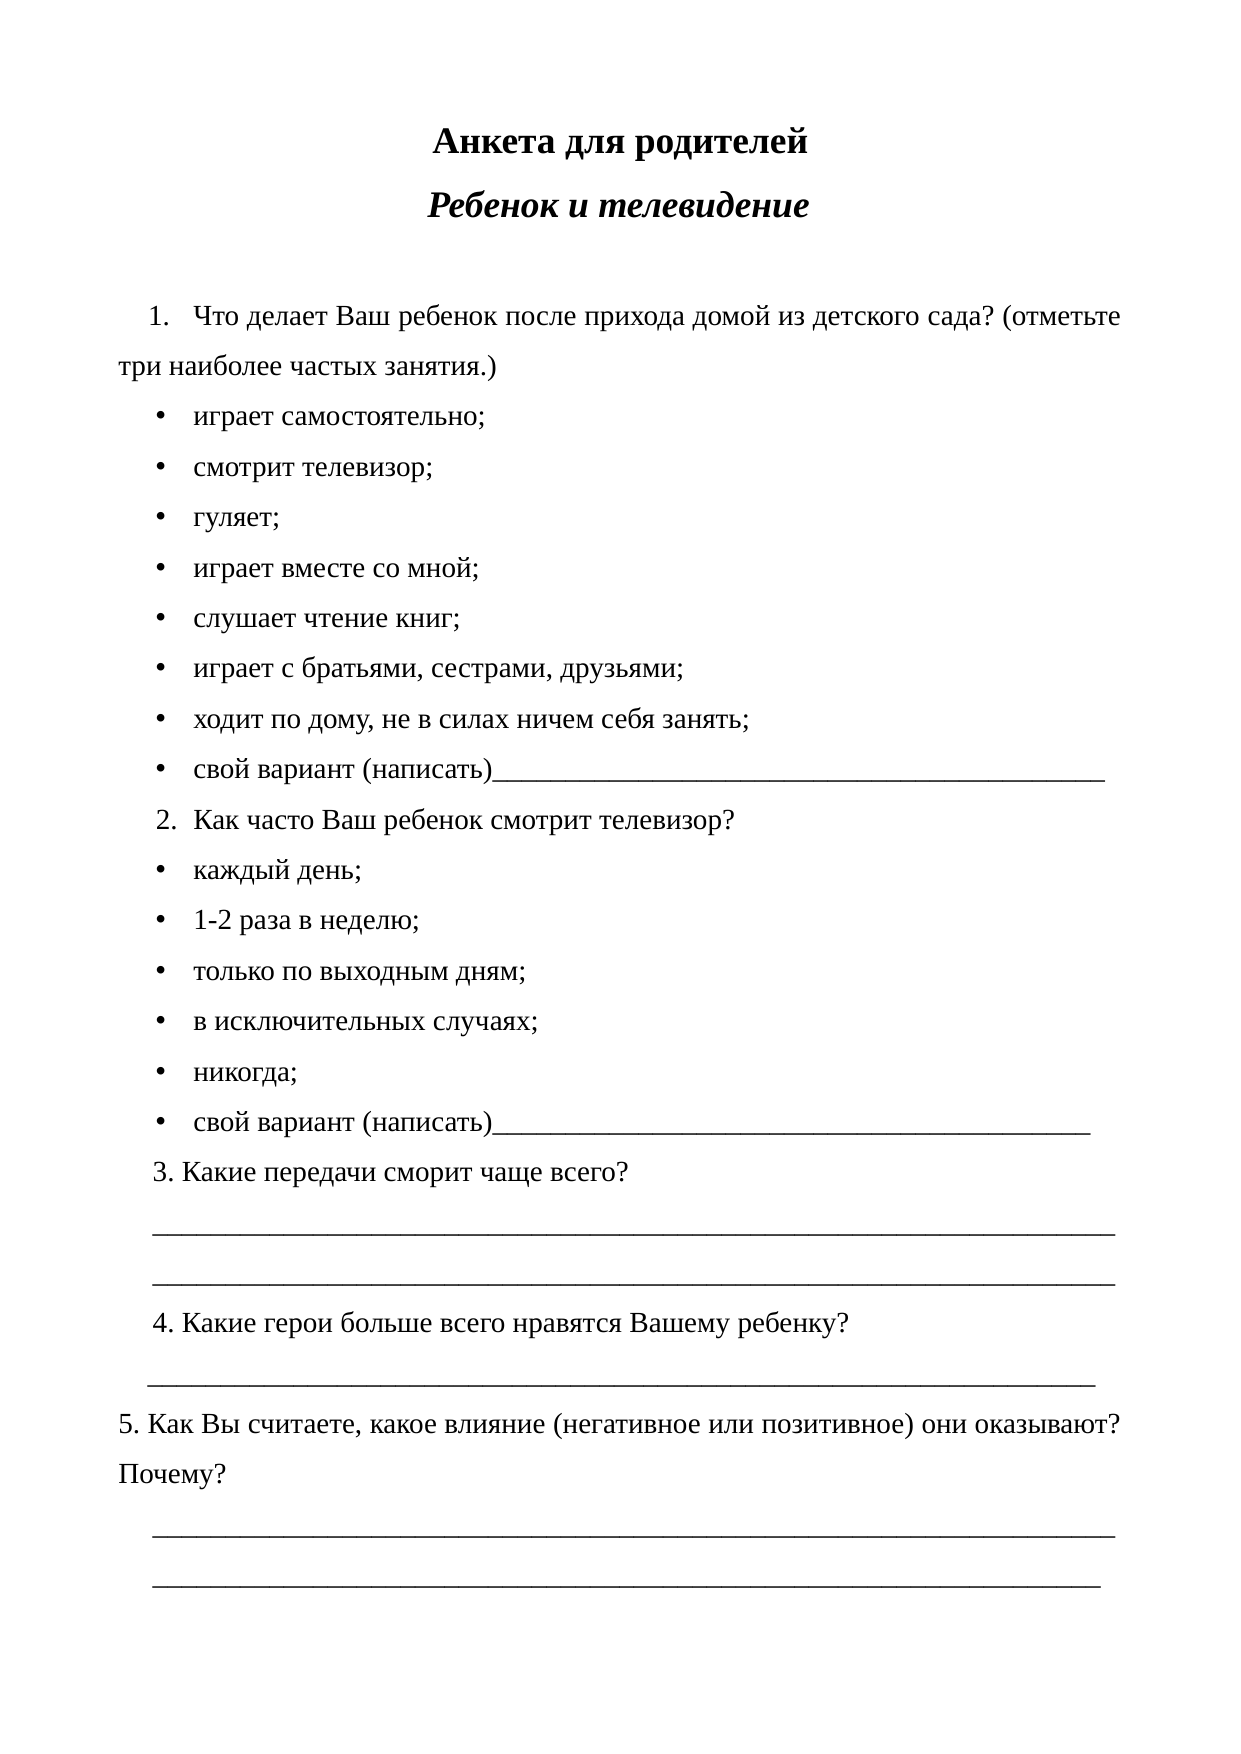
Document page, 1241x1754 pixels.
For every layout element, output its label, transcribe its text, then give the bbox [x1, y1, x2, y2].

list Как часто Ваш ребенок смотрит телевизор? [156, 802, 1122, 835]
list Что делает Ваш ребенок после прихода домой из детского сада? (отметьте три наиболее частых занятия.) [118, 298, 1122, 382]
text Ребенок и телевидение [118, 183, 1122, 226]
list только по выходным дням; [156, 953, 1122, 987]
list 4. Какие герои больше всего нравятся Вашему ребенку? [152, 1306, 1122, 1339]
list ___________________________________________________________________________________________________________________________________ [152, 1507, 1122, 1591]
list ходит по дому, не в силах ничем себя занять; [156, 701, 1122, 734]
text Анкета для родителей [118, 118, 1122, 161]
list играет с братьями, сестрами, друзьями; [156, 651, 1122, 684]
list гуляет; [156, 499, 1122, 533]
list каждый день; [156, 852, 1122, 886]
list играет самостоятельно; [156, 398, 1122, 432]
list смотрит телевизор; [156, 449, 1122, 482]
list свой вариант (написать)_________________________________________ [156, 1104, 1122, 1138]
list свой вариант (написать)__________________________________________ [156, 751, 1122, 785]
text ____________________________________________________________________________________________________________________________________ [152, 1205, 1122, 1289]
list 3. Какие передачи сморит чаще всего? [152, 1154, 1122, 1188]
list 1-2 раза в неделю; [156, 902, 1122, 936]
list слушает чтение книг; [156, 600, 1122, 634]
list 5. Как Вы считаете, какое влияние (негативное или позитивное) они оказывают? Почему? [118, 1406, 1122, 1490]
list никогда; [156, 1054, 1122, 1087]
list в исключительных случаях; [156, 1003, 1122, 1037]
list играет вместе со мной; [156, 550, 1122, 583]
list _________________________________________________________________ [118, 1356, 1122, 1389]
